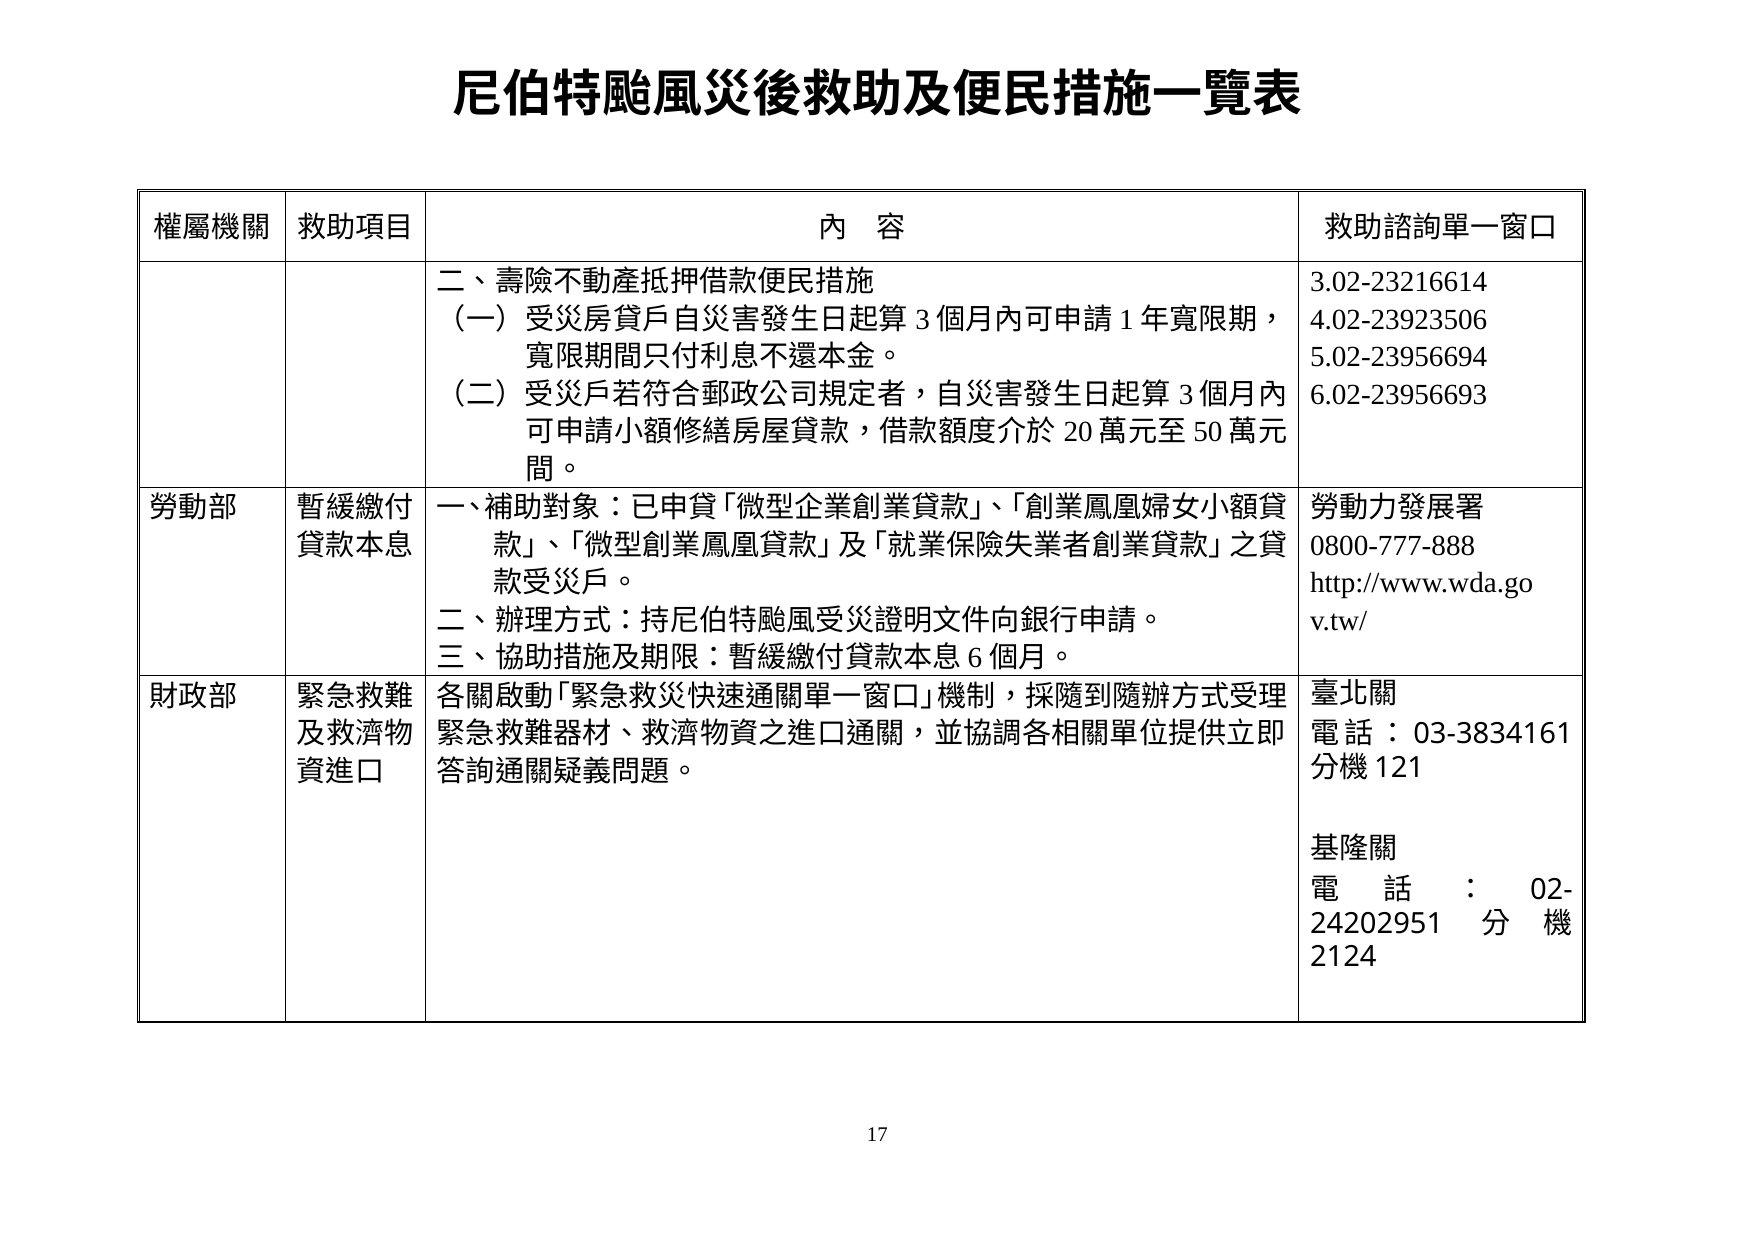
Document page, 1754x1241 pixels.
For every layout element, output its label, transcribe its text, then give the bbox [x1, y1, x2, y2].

table_cell 各關啟動「緊急救災快速通關單一窗口」機制，採隨到隨辦方式受理緊急救難器材、救濟物資之進口通關，並協調各相關單位提供立即答詢通關疑義問題。 [426, 676, 1298, 1021]
table_cell [286, 262, 425, 487]
table_cell 勞動力發展署 0800-777-888 http://www.wda.go v.tw/ [1299, 488, 1582, 675]
table_cell [140, 262, 285, 487]
table_header 權屬機關 [140, 192, 285, 261]
table_cell 一、補助對象：已申貸「微型企業創業貸款」、「創業鳳凰婦女小額貸款」、「微型創業鳳凰貸款」及「就業保險失業者創業貸款」之貸款受災戶。 二、辦理方式：持尼伯特颱風受災證明文件向銀行申請。 三、協助措施及期限：暫緩繳付貸款本息6 個月。 [426, 488, 1298, 675]
table_cell 3.02-23216614 4.02-23923506 5.02-23956694 6.02-23956693 [1299, 262, 1582, 487]
table_cell 勞動部 [140, 488, 285, 675]
table_cell 二、壽險不動產抵押借款便民措施 （一）受災房貸戶自災害發生日起算3個月內可申請1年寬限期，寬限期間只付利息不還本金。 （二）受災戶若符合郵政公司規定者，自災害發生日起算3個月內可申請小額修繕房屋貸款，借款額度介於20萬元至50萬元間。 [426, 262, 1298, 487]
table_cell 緊急救難及救濟物資進口 [286, 676, 425, 1021]
table_header 內 容 [426, 192, 1298, 261]
table_cell 財政部 [140, 676, 285, 1021]
table_cell 臺北關 電話：03-3834161分機121 基隆關 電話：02-24202951分機2124 [1299, 676, 1582, 1021]
table_cell 暫緩繳付貸款本息 [286, 488, 425, 675]
table_header 救助項目 [286, 192, 425, 261]
table_header 救助諮詢單一窗口 [1299, 192, 1582, 261]
